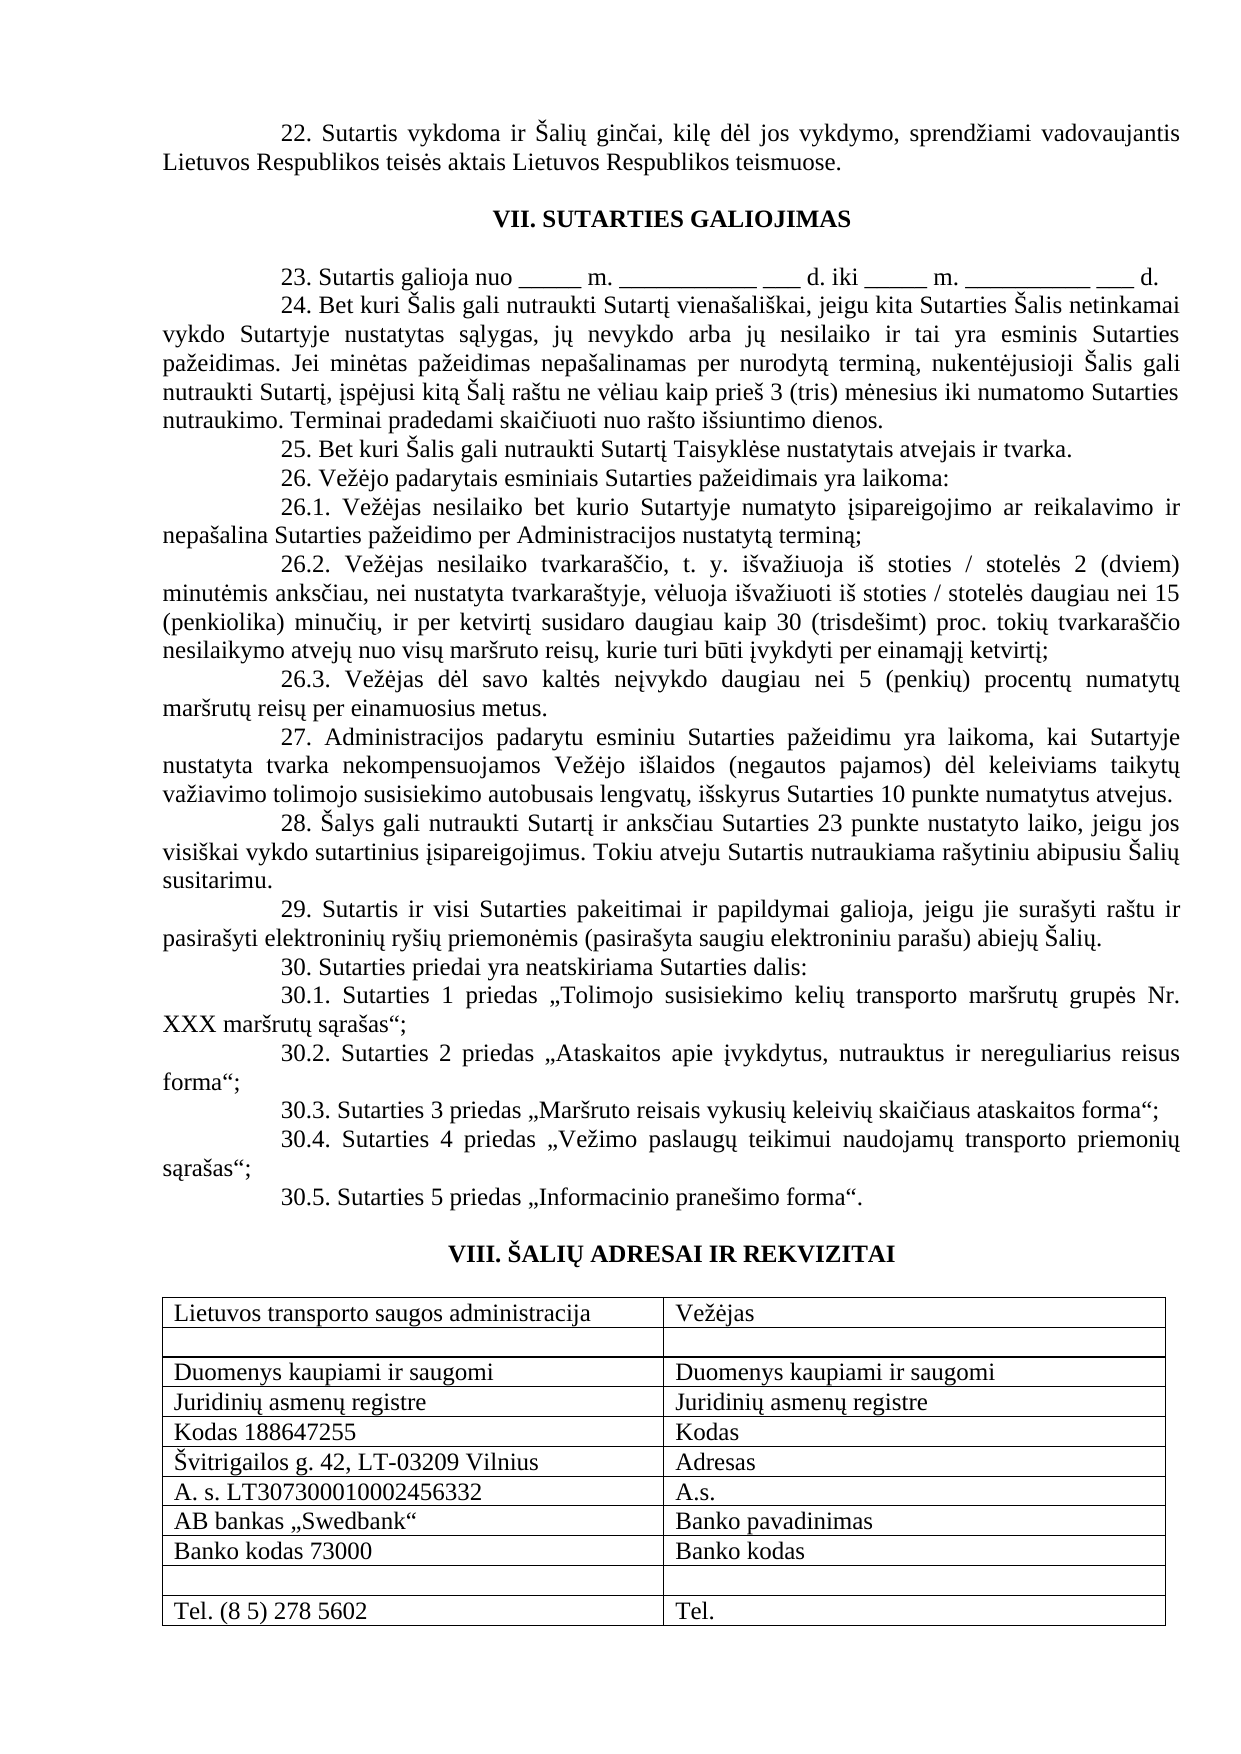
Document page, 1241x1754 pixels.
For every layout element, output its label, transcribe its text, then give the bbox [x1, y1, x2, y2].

text 26.3. Vežėjas dėl savo kaltės neįvykdo daugiau nei 5 (penkių) procentų numatytų maršrutų reisų per einamuosius metus. [162, 664, 1181, 722]
text 30. Sutarties priedai yra neatskiriama Sutarties dalis: [162, 952, 1181, 981]
table_header Lietuvos transporto saugos administracija [163, 1298, 663, 1327]
table_cell Tel. (8 5) 278 5602 [163, 1596, 663, 1624]
table_cell Kodas 188647255 [163, 1417, 663, 1446]
text 22. Sutartis vykdoma ir Šalių ginčai, kilę dėl jos vykdymo, sprendžiami vadovaujantis Lietuvos Respublikos teisės aktais Lietuvos Respublikos teismuose. [162, 118, 1181, 176]
table_cell Juridinių asmenų registre [163, 1387, 663, 1416]
table_cell Švitrigailos g. 42, LT-03209 Vilnius [163, 1447, 663, 1476]
text 30.2. Sutarties 2 priedas „Ataskaitos apie įvykdytus, nutrauktus ir nereguliarius reisus forma“; [162, 1038, 1181, 1096]
table_cell [163, 1328, 663, 1356]
table_cell Banko kodas 73000 [163, 1536, 663, 1565]
table_cell Banko pavadinimas [664, 1506, 1165, 1535]
text VII. SUTARTIES GALIOJIMAS [162, 204, 1181, 233]
text 29. Sutartis ir visi Sutarties pakeitimai ir papildymai galioja, jeigu jie surašyti raštu ir pasirašyti elektroninių ryšių priemonėmis (pasirašyta saugiu elektroniniu parašu) abiejų Šalių. [162, 894, 1181, 952]
text 30.1. Sutarties 1 priedas „Tolimojo susisiekimo kelių transporto maršrutų grupės Nr. XXX maršrutų sąrašas“; [162, 981, 1181, 1038]
text 26.2. Vežėjas nesilaiko tvarkaraščio, t. y. išvažiuoja iš stoties / stotelės 2 (dviem) minutėmis anksčiau, nei nustatyta tvarkaraštyje, vėluoja išvažiuoti iš stoties / stotelės daugiau nei 15 (penkiolika) minučių, ir per ketvirtį susidaro daugiau kaip 30 (trisdešimt) proc. tokių tvarkaraščio nesilaikymo atvejų nuo visų maršruto reisų, kurie turi būti įvykdyti per einamąjį ketvirtį; [162, 549, 1181, 664]
table_cell [664, 1566, 1165, 1595]
text VIII. ŠALIŲ ADRESAI IR REKVIZITAI [162, 1239, 1181, 1268]
text 30.3. Sutarties 3 priedas „Maršruto reisais vykusių keleivių skaičiaus ataskaitos forma“; [162, 1096, 1181, 1124]
table_cell [163, 1566, 663, 1595]
text 28. Šalys gali nutraukti Sutartį ir anksčiau Sutarties 23 punkte nustatyto laiko, jeigu jos visiškai vykdo sutartinius įsipareigojimus. Tokiu atveju Sutartis nutraukiama rašytiniu abipusiu Šalių susitarimu. [162, 808, 1181, 894]
table_cell A.s. [664, 1477, 1165, 1505]
table_cell [664, 1328, 1165, 1356]
text 30.5. Sutarties 5 priedas „Informacinio pranešimo forma“. [162, 1182, 1181, 1211]
table_cell AB bankas „Swedbank“ [163, 1506, 663, 1535]
text 23. Sutartis galioja nuo _____ m. ___________ ___ d. iki _____ m. __________ ___ d. [162, 262, 1181, 291]
text 30.4. Sutarties 4 priedas „Vežimo paslaugų teikimui naudojamų transporto priemonių sąrašas“; [162, 1124, 1181, 1182]
table_cell Juridinių asmenų registre [664, 1387, 1165, 1416]
text 26. Vežėjo padarytais esminiais Sutarties pažeidimais yra laikoma: [162, 463, 1181, 492]
text 26.1. Vežėjas nesilaiko bet kurio Sutartyje numatyto įsipareigojimo ar reikalavimo ir nepašalina Sutarties pažeidimo per Administracijos nustatytą terminą; [162, 492, 1181, 549]
table_header Vežėjas [664, 1298, 1165, 1327]
table_cell Banko kodas [664, 1536, 1165, 1565]
table_cell Duomenys kaupiami ir saugomi [163, 1358, 663, 1386]
table_cell Kodas [664, 1417, 1165, 1446]
table_cell A. s. LT307300010002456332 [163, 1477, 663, 1505]
text 24. Bet kuri Šalis gali nutraukti Sutartį vienašališkai, jeigu kita Sutarties Šalis netinkamai vykdo Sutartyje nustatytas sąlygas, jų nevykdo arba jų nesilaiko ir tai yra esminis Sutarties pažeidimas. Jei minėtas pažeidimas nepašalinamas per nurodytą terminą, nukentėjusioji Šalis gali nutraukti Sutartį, įspėjusi kitą Šalį raštu ne vėliau kaip prieš 3 (tris) mėnesius iki numatomo Sutarties nutraukimo. Terminai pradedami skaičiuoti nuo rašto išsiuntimo dienos. [162, 291, 1181, 434]
table_cell Duomenys kaupiami ir saugomi [664, 1358, 1165, 1386]
table_cell Adresas [664, 1447, 1165, 1476]
table_cell Tel. [664, 1596, 1165, 1624]
text 27. Administracijos padarytu esminiu Sutarties pažeidimu yra laikoma, kai Sutartyje nustatyta tvarka nekompensuojamos Vežėjo išlaidos (negautos pajamos) dėl keleiviams taikytų važiavimo tolimojo susisiekimo autobusais lengvatų, išskyrus Sutarties 10 punkte numatytus atvejus. [162, 722, 1181, 808]
text 25. Bet kuri Šalis gali nutraukti Sutartį Taisyklėse nustatytais atvejais ir tvarka. [162, 434, 1181, 463]
